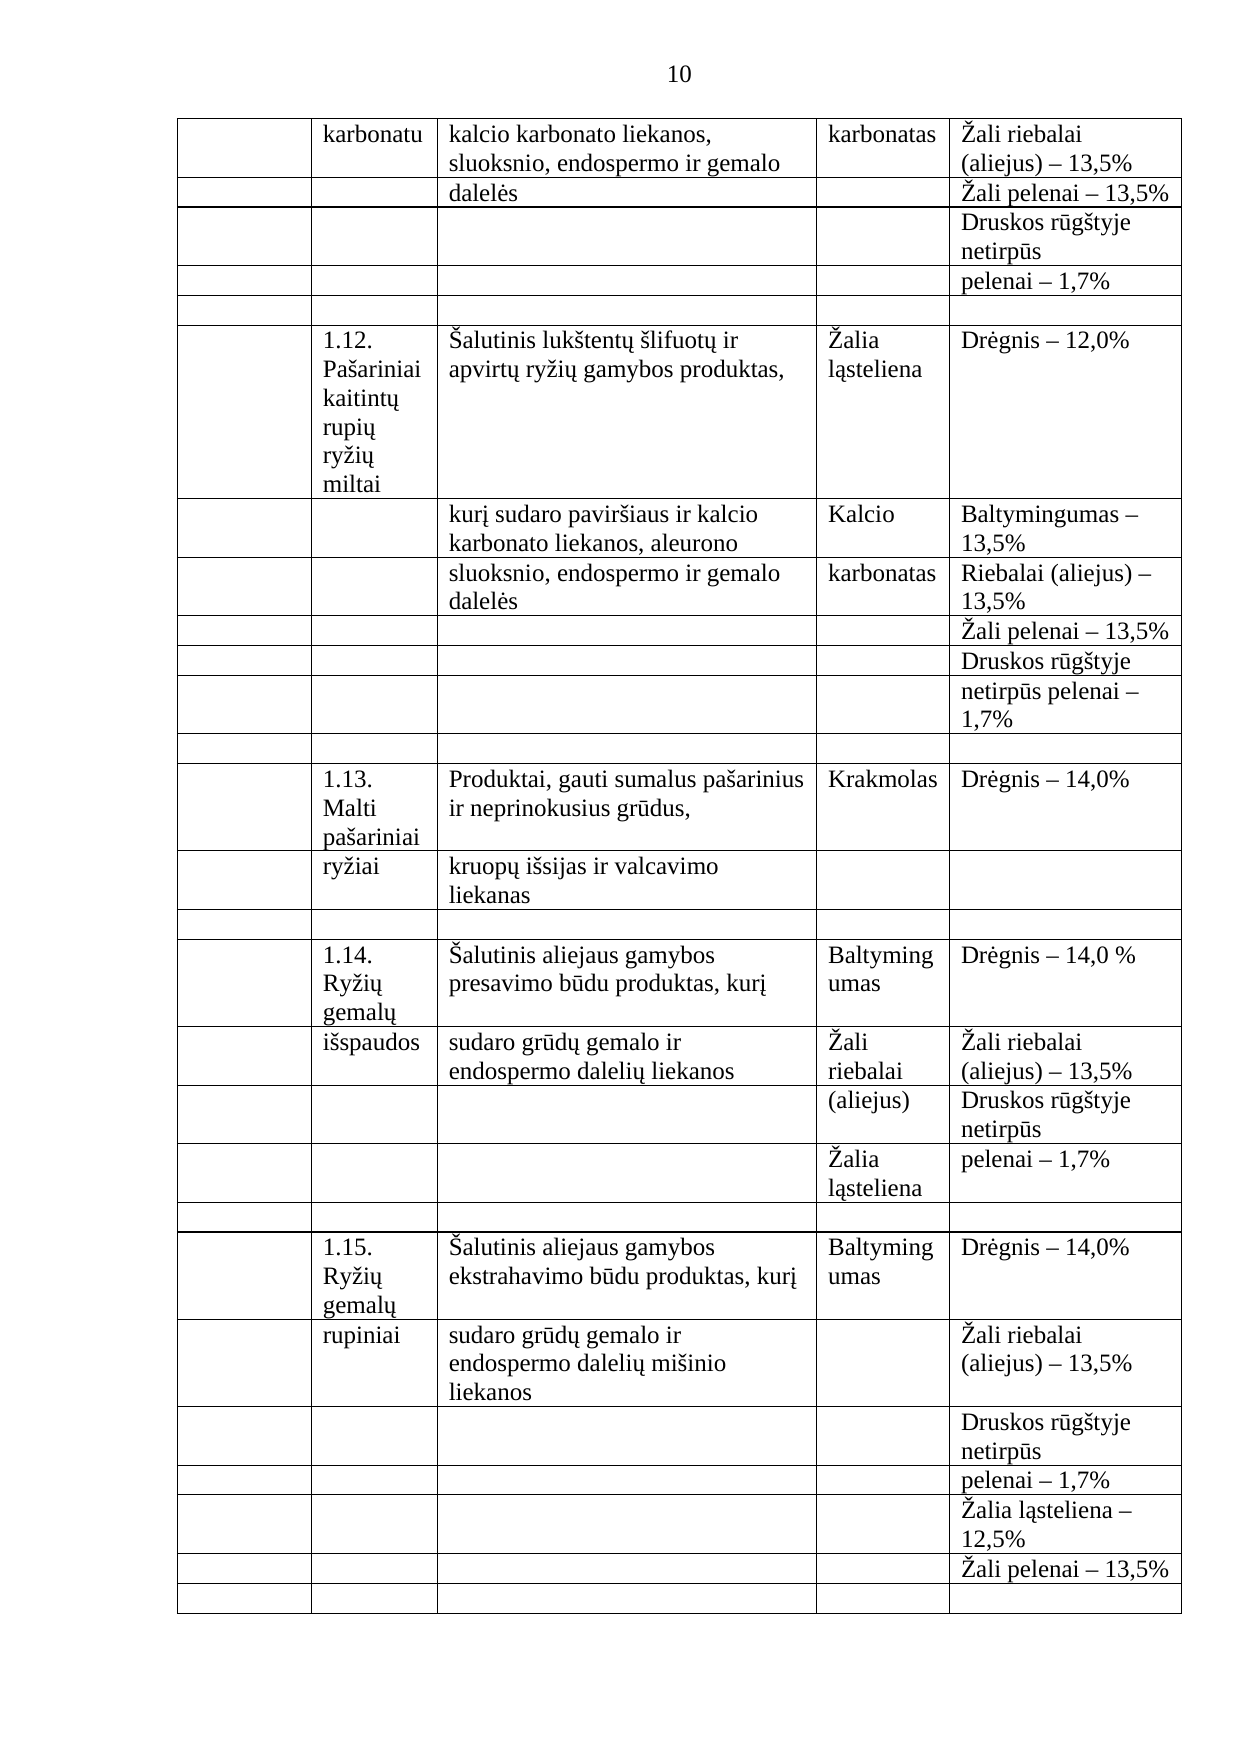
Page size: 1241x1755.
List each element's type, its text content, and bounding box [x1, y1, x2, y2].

table_cell [178, 266, 311, 295]
table_cell [438, 1584, 816, 1612]
table_cell [438, 1554, 816, 1583]
table_cell [312, 734, 437, 763]
table_cell netirpūs pelenai – 1,7% [950, 676, 1181, 733]
table_cell [817, 1554, 949, 1583]
table_cell [178, 616, 311, 645]
table_cell Drėgnis – 14,0% [950, 764, 1181, 850]
table_cell Šalutinis aliejaus gamybos ekstrahavimo būdu produktas, kurį [438, 1233, 816, 1319]
table_cell [178, 1086, 311, 1143]
table_cell [817, 1203, 949, 1231]
table_cell [312, 1144, 437, 1202]
table_cell [178, 734, 311, 763]
table_cell rupiniai [312, 1320, 437, 1406]
table_cell [312, 1584, 437, 1612]
table_cell [950, 851, 1181, 909]
table_cell [950, 910, 1181, 939]
table_cell [178, 119, 311, 177]
table_cell [178, 1495, 311, 1553]
table_cell [438, 910, 816, 939]
table_cell [438, 676, 816, 733]
table_cell sudaro grūdų gemalo ir endospermo dalelių mišinio liekanos [438, 1320, 816, 1406]
table_cell [817, 616, 949, 645]
table_cell Baltymingumas – 13,5% [950, 499, 1181, 557]
table_cell [178, 676, 311, 733]
table_cell Žali riebalai (aliejus) – 13,5% [950, 1320, 1181, 1406]
table_cell [312, 178, 437, 206]
table_cell [312, 266, 437, 295]
table_cell [312, 558, 437, 615]
table_cell [817, 1407, 949, 1464]
table_cell [817, 1584, 949, 1612]
table_cell karbonatas [817, 119, 949, 177]
table_cell Drėgnis – 14,0 % [950, 940, 1181, 1026]
table_cell [312, 1554, 437, 1583]
table_cell [178, 178, 311, 206]
table_cell Žali riebalai (aliejus) – 13,5% [950, 119, 1181, 177]
table_cell Druskos rūgštyje netirpūs [950, 1407, 1181, 1464]
table_cell [178, 910, 311, 939]
table_cell pelenai – 1,7% [950, 1466, 1181, 1494]
table_cell dalelės [438, 178, 816, 206]
table_cell sudaro grūdų gemalo ir endospermo dalelių liekanos [438, 1027, 816, 1084]
table_cell [438, 1407, 816, 1464]
table_cell Žali riebalai [817, 1027, 949, 1084]
table_cell [438, 208, 816, 265]
table_cell [817, 851, 949, 909]
table_cell [178, 1320, 311, 1406]
table_cell [950, 734, 1181, 763]
table_cell [178, 940, 311, 1026]
table_cell [312, 1203, 437, 1231]
table_cell [950, 296, 1181, 324]
table_cell [178, 1584, 311, 1612]
table_cell [312, 1466, 437, 1494]
table_cell [312, 1407, 437, 1464]
table_cell Žalia ląsteliena [817, 1144, 949, 1202]
table_cell [178, 208, 311, 265]
table_cell [312, 1495, 437, 1553]
table_cell Baltymingumas [817, 1233, 949, 1319]
table_cell [312, 646, 437, 675]
table_cell [438, 1466, 816, 1494]
table_cell [178, 1554, 311, 1583]
table_cell kurį sudaro paviršiaus ir kalcio karbonato liekanos, aleurono [438, 499, 816, 557]
table_cell karbonatu [312, 119, 437, 177]
table_cell 1.13. Malti pašariniai [312, 764, 437, 850]
table_cell [312, 499, 437, 557]
table_cell [817, 734, 949, 763]
table_cell Žali pelenai – 13,5% [950, 616, 1181, 645]
table_cell karbonatas [817, 558, 949, 615]
table_cell Baltymingumas [817, 940, 949, 1026]
table_cell Druskos rūgštyje netirpūs [950, 208, 1181, 265]
table_cell [438, 296, 816, 324]
table_cell [817, 208, 949, 265]
table_cell Šalutinis aliejaus gamybos presavimo būdu produktas, kurį [438, 940, 816, 1026]
table_cell Šalutinis lukštentų šlifuotų ir apvirtų ryžių gamybos produktas, [438, 326, 816, 498]
table_cell ryžiai [312, 851, 437, 909]
table_cell [438, 734, 816, 763]
table_cell kalcio karbonato liekanos, sluoksnio, endospermo ir gemalo [438, 119, 816, 177]
table_cell [178, 296, 311, 324]
table_cell [312, 910, 437, 939]
table_cell [178, 764, 311, 850]
table_cell [438, 616, 816, 645]
table_cell Drėgnis – 12,0% [950, 326, 1181, 498]
table_cell [438, 1144, 816, 1202]
table_cell [438, 1086, 816, 1143]
table_cell Žali riebalai (aliejus) – 13,5% [950, 1027, 1181, 1084]
table_cell 1.12. Pašariniai kaitintų rupių ryžių miltai [312, 326, 437, 498]
table_cell [178, 558, 311, 615]
table_cell [950, 1584, 1181, 1612]
table_cell (aliejus) [817, 1086, 949, 1143]
table_cell [950, 1203, 1181, 1231]
table_cell [312, 208, 437, 265]
table_cell Riebalai (aliejus) – 13,5% [950, 558, 1181, 615]
table_cell [312, 1086, 437, 1143]
table_cell [178, 499, 311, 557]
table_cell [178, 1027, 311, 1084]
table_cell [817, 646, 949, 675]
table_cell pelenai – 1,7% [950, 266, 1181, 295]
table_cell [817, 266, 949, 295]
table_cell Drėgnis – 14,0% [950, 1233, 1181, 1319]
table_cell išspaudos [312, 1027, 437, 1084]
table_cell [178, 1144, 311, 1202]
table_cell [178, 1203, 311, 1231]
table_cell [438, 1203, 816, 1231]
table_cell Kalcio [817, 499, 949, 557]
table_cell Produktai, gauti sumalus pašarinius ir neprinokusius grūdus, [438, 764, 816, 850]
table_cell [817, 1495, 949, 1553]
table_cell [178, 851, 311, 909]
table_cell [178, 326, 311, 498]
table_cell Žali pelenai – 13,5% [950, 1554, 1181, 1583]
table_cell Druskos rūgštyje [950, 646, 1181, 675]
table_cell [817, 178, 949, 206]
table_cell [817, 1320, 949, 1406]
table_cell 1.15. Ryžių gemalų [312, 1233, 437, 1319]
table_cell [817, 296, 949, 324]
table_cell [178, 1233, 311, 1319]
table_cell Žalia ląsteliena – 12,5% [950, 1495, 1181, 1553]
table_cell [178, 646, 311, 675]
table_cell Žalia ląsteliena [817, 326, 949, 498]
table_cell [312, 676, 437, 733]
table_cell [438, 266, 816, 295]
table_cell [438, 646, 816, 675]
table_cell [817, 910, 949, 939]
table_cell Druskos rūgštyje netirpūs [950, 1086, 1181, 1143]
table_cell [817, 676, 949, 733]
table_cell kruopų išsijas ir valcavimo liekanas [438, 851, 816, 909]
table_cell [312, 616, 437, 645]
table_cell Žali pelenai – 13,5% [950, 178, 1181, 206]
table_cell [438, 1495, 816, 1553]
table_cell [178, 1407, 311, 1464]
table_cell [817, 1466, 949, 1494]
table_cell Krakmolas [817, 764, 949, 850]
table_cell sluoksnio, endospermo ir gemalo dalelės [438, 558, 816, 615]
table_cell pelenai – 1,7% [950, 1144, 1181, 1202]
table_cell [178, 1466, 311, 1494]
table_cell 1.14. Ryžių gemalų [312, 940, 437, 1026]
table_cell [312, 296, 437, 324]
